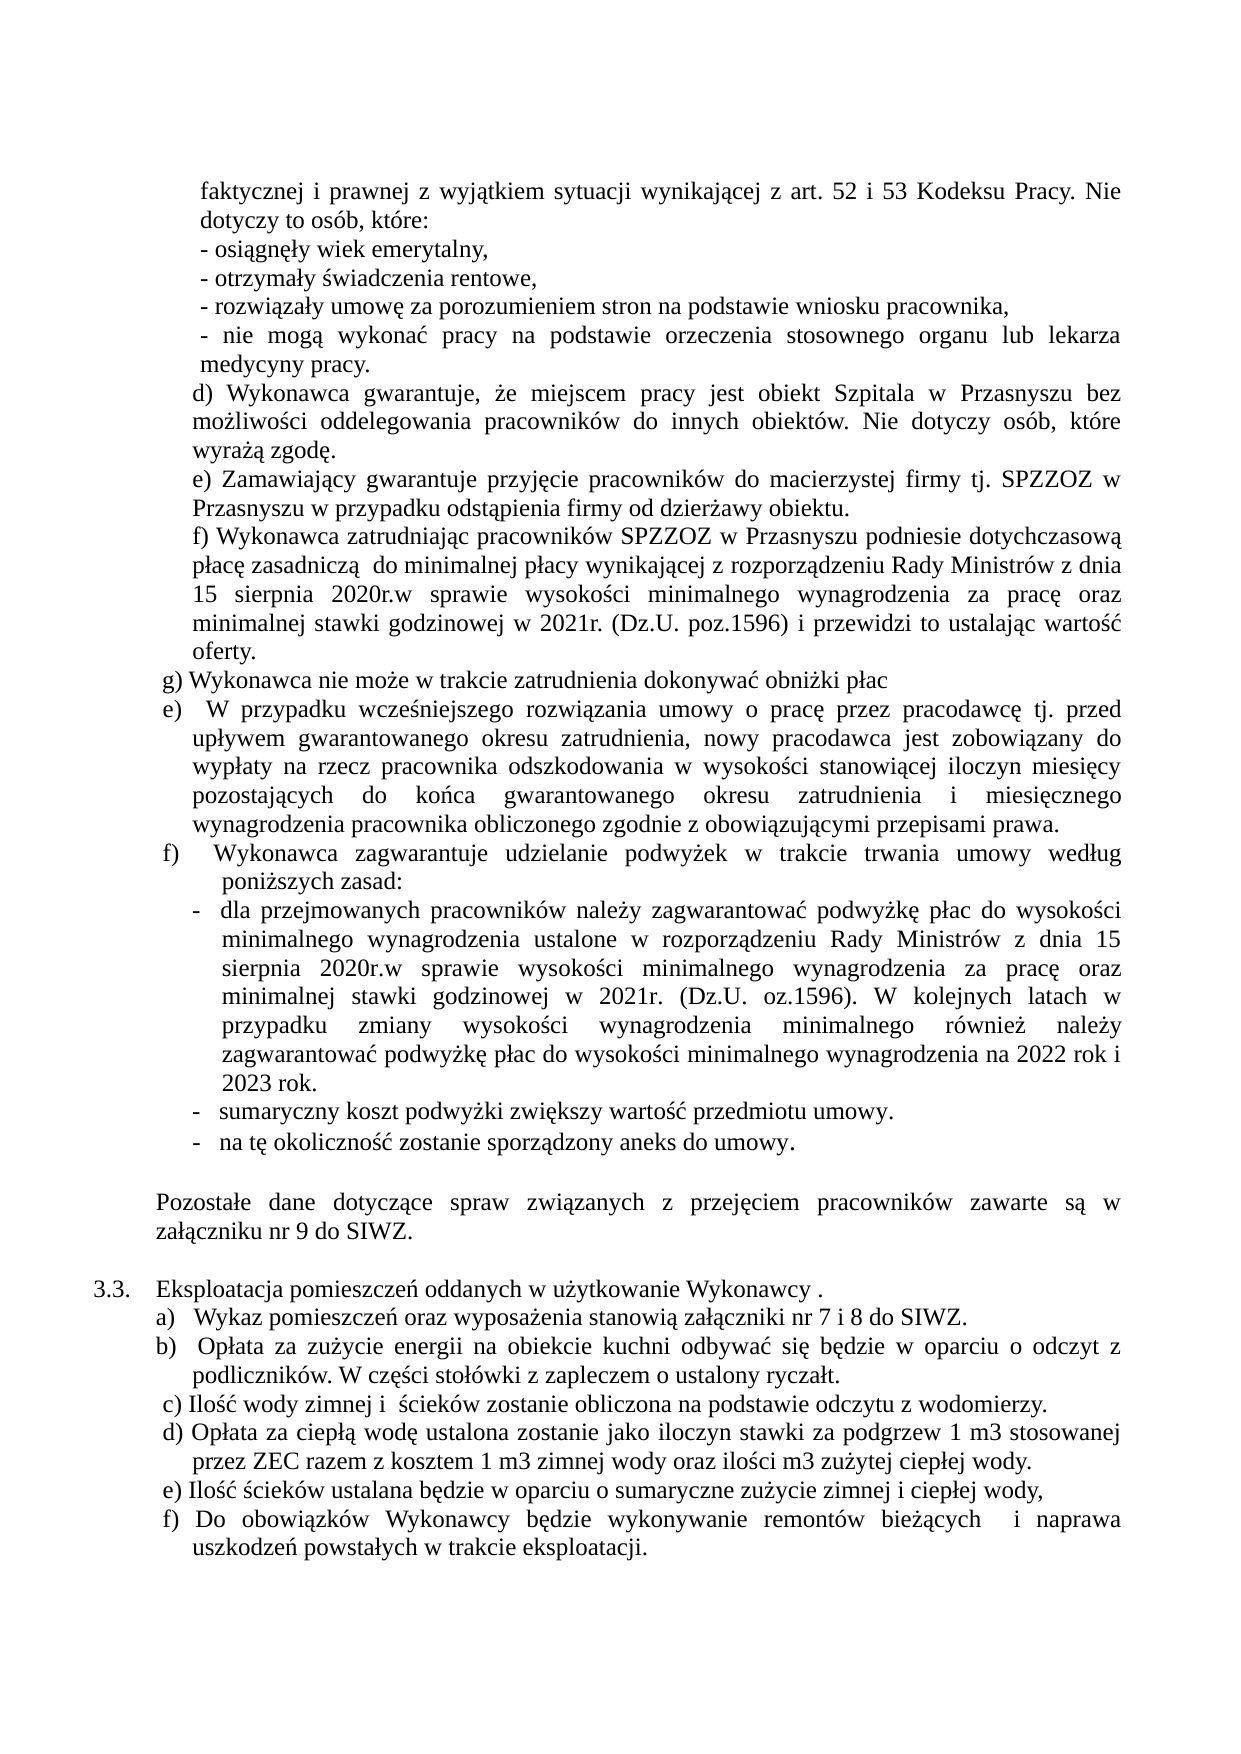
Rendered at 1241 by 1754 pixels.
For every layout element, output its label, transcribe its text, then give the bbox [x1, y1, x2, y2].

text f) Do obowiązków Wykonawcy będzie wykonywanie remontów bieżących i naprawa uszkodzeń powstałych w trakcie eksploatacji. [162, 1504, 1122, 1561]
text e) W przypadku wcześniejszego rozwiązania umowy o pracę przez pracodawcę tj. przed upływem gwarantowanego okresu zatrudnienia, nowy pracodawca jest zobowiązany do wypłaty na rzecz pracownika odszkodowania w wysokości stanowiącej iloczyn miesięcy pozostających do końca gwarantowanego okresu zatrudnienia i miesięcznego wynagrodzenia pracownika obliczonego zgodnie z obowiązującymi przepisami prawa. [162, 694, 1122, 838]
list faktycznej i prawnej z wyjątkiem sytuacji wynikającej z art. 52 i 53 Kodeksu Pracy. Nie dotyczy to osób, które: [162, 176, 1122, 234]
list f) Wykonawca zagwarantuje udzielanie podwyżek w trakcie trwania umowy według poniższych zasad: [162, 838, 1122, 895]
text g) Wykonawca nie może w trakcie zatrudnienia dokonywać obniżki płac [118, 665, 1122, 694]
list a) Wykaz pomieszczeń oraz wyposażenia stanowią załączniki nr 7 i 8 do SIWZ. [118, 1302, 1122, 1331]
text d) Opłata za ciepłą wodę ustalona zostanie jako iloczyn stawki za podgrzew 1 m3 stosowanej przez ZEC razem z kosztem 1 m3 zimnej wody oraz ilości m3 zużytej ciepłej wody. [162, 1417, 1122, 1475]
text d) Wykonawca gwarantuje, że miejscem pracy jest obiekt Szpitala w Przasnyszu bez możliwości oddelegowania pracowników do innych obiektów. Nie dotyczy osób, które wyrażą zgodę. [118, 378, 1122, 464]
text - nie mogą wykonać pracy na podstawie orzeczenia stosownego organu lub lekarza medycyny pracy. [200, 320, 1122, 378]
text - rozwiązały umowę za porozumieniem stron na podstawie wniosku pracownika, [200, 291, 1122, 320]
text b) Opłata za zużycie energii na obiekcie kuchni odbywać się będzie w oparciu o odczyt z podliczników. W części stołówki z zapleczem o ustalony ryczałt. [156, 1331, 1122, 1389]
list c) Ilość wody zimnej i ścieków zostanie obliczona na podstawie odczytu z wodomierzy. [162, 1389, 1122, 1417]
list 3.3. Eksploatacja pomieszczeń oddanych w użytkowanie Wykonawcy . [81, 1274, 1122, 1302]
list - sumaryczny koszt podwyżki zwiększy wartość przedmiotu umowy. [162, 1096, 1122, 1125]
text e) Ilość ścieków ustalana będzie w oparciu o sumaryczne zużycie zimnej i ciepłej wody, [162, 1475, 1122, 1504]
list Pozostałe dane dotyczące spraw związanych z przejęciem pracowników zawarte są w załączniku nr 9 do SIWZ. [156, 1187, 1122, 1245]
list - dla przejmowanych pracowników należy zagwarantować podwyżkę płac do wysokości minimalnego wynagrodzenia ustalone w rozporządzeniu Rady Ministrów z dnia 15 sierpnia 2020r.w sprawie wysokości minimalnego wynagrodzenia za pracę oraz minimalnej stawki godzinowej w 2021r. (Dz.U. oz.1596). W kolejnych latach w przypadku zmiany wysokości wynagrodzenia minimalnego również należy zagwarantować podwyżkę płac do wysokości minimalnego wynagrodzenia na 2022 rok i 2023 rok. [192, 895, 1122, 1096]
text - otrzymały świadczenia rentowe, [200, 263, 1122, 291]
text - osiągnęły wiek emerytalny, [200, 234, 1122, 263]
text e) Zamawiający gwarantuje przyjęcie pracowników do macierzystej firmy tj. SPZZOZ w Przasnyszu w przypadku odstąpienia firmy od dzierżawy obiektu. [118, 464, 1122, 521]
list - na tę okoliczność zostanie sporządzony aneks do umowy. [192, 1125, 1122, 1156]
text f) Wykonawca zatrudniając pracowników SPZZOZ w Przasnyszu podniesie dotychczasową płacę zasadniczą do minimalnej płacy wynikającej z rozporządzeniu Rady Ministrów z dnia 15 sierpnia 2020r.w sprawie wysokości minimalnego wynagrodzenia za pracę oraz minimalnej stawki godzinowej w 2021r. (Dz.U. poz.1596) i przewidzi to ustalając wartość oferty. [118, 521, 1122, 665]
